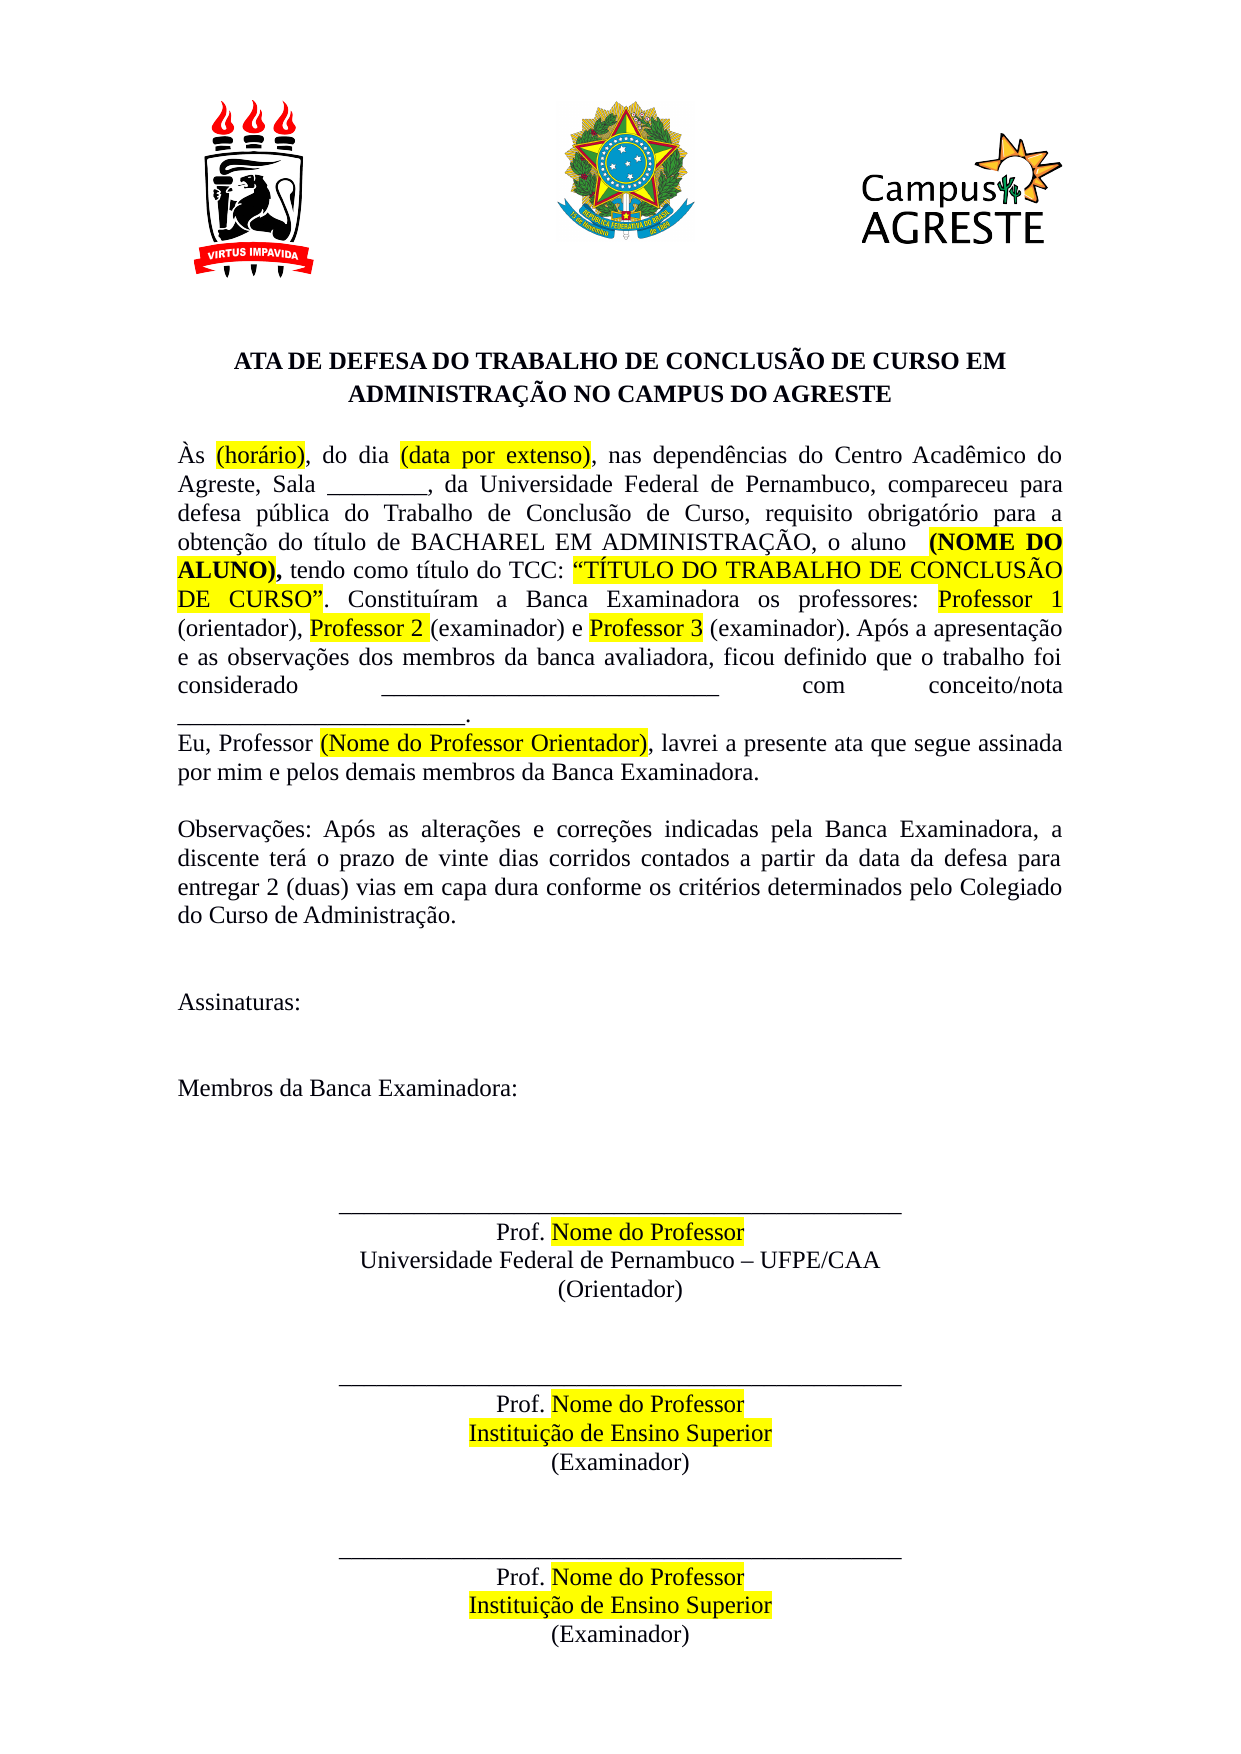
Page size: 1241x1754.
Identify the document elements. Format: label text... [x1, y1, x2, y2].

text Prof. Nome do Professor [177, 1217, 1063, 1246]
text (Orientador) [177, 1274, 1063, 1303]
text ATA DE DEFESA DO TRABALHO DE CONCLUSÃO DE CURSO EM ADMINISTRAÇÃO NO CAMPUS DO AGRESTE [177, 346, 1063, 408]
picture [193, 100, 314, 278]
text Prof. Nome do Professor [177, 1562, 1063, 1591]
text Universidade Federal de Pernambuco – UFPE/CAA [177, 1246, 1063, 1274]
text Assinaturas: [177, 987, 1063, 1016]
text (Examinador) [177, 1447, 1063, 1476]
text Às (horário), do dia (data por extenso), nas dependências do Centro Acadêmico do Agreste, Sala ________, da Universidade Federal de Pernambuco, compareceu para defesa pública do Trabalho de Conclusão de Curso, requisito obrigatório para a obtenção do título de BACHAREL EM ADMINISTRAÇÃO, o aluno (NOME DO ALUNO), tendo como título do TCC: “TÍTULO DO TRABALHO DE CONCLUSÃO DE CURSO”. Constituíram a Banca Examinadora os professores: Professor 1 (orientador), Professor 2 (examinador) e Professor 3 (examinador). Após a apresentação e as observações dos membros da banca avaliadora, ficou definido que o trabalho foi considerado ___________________________ com conceito/nota _______________________. [177, 441, 1063, 728]
text _____________________________________________ [177, 1533, 1063, 1562]
text (Examinador) [177, 1619, 1063, 1648]
picture [862, 133, 1063, 244]
text Instituição de Ensino Superior [177, 1418, 1063, 1447]
picture [556, 101, 696, 242]
text Eu, Professor (Nome do Professor Orientador), lavrei a presente ata que segue assinada por mim e pelos demais membros da Banca Examinadora. [177, 728, 1063, 786]
text Prof. Nome do Professor [177, 1389, 1063, 1418]
text Membros da Banca Examinadora: [177, 1073, 1063, 1102]
text _____________________________________________ [177, 1361, 1063, 1389]
text _____________________________________________ [177, 1188, 1063, 1217]
text Instituição de Ensino Superior [177, 1591, 1063, 1619]
text Observações: Após as alterações e correções indicadas pela Banca Examinadora, a discente terá o prazo de vinte dias corridos contados a partir da data da defesa para entregar 2 (duas) vias em capa dura conforme os critérios determinados pelo Colegiado do Curso de Administração. [177, 814, 1063, 929]
